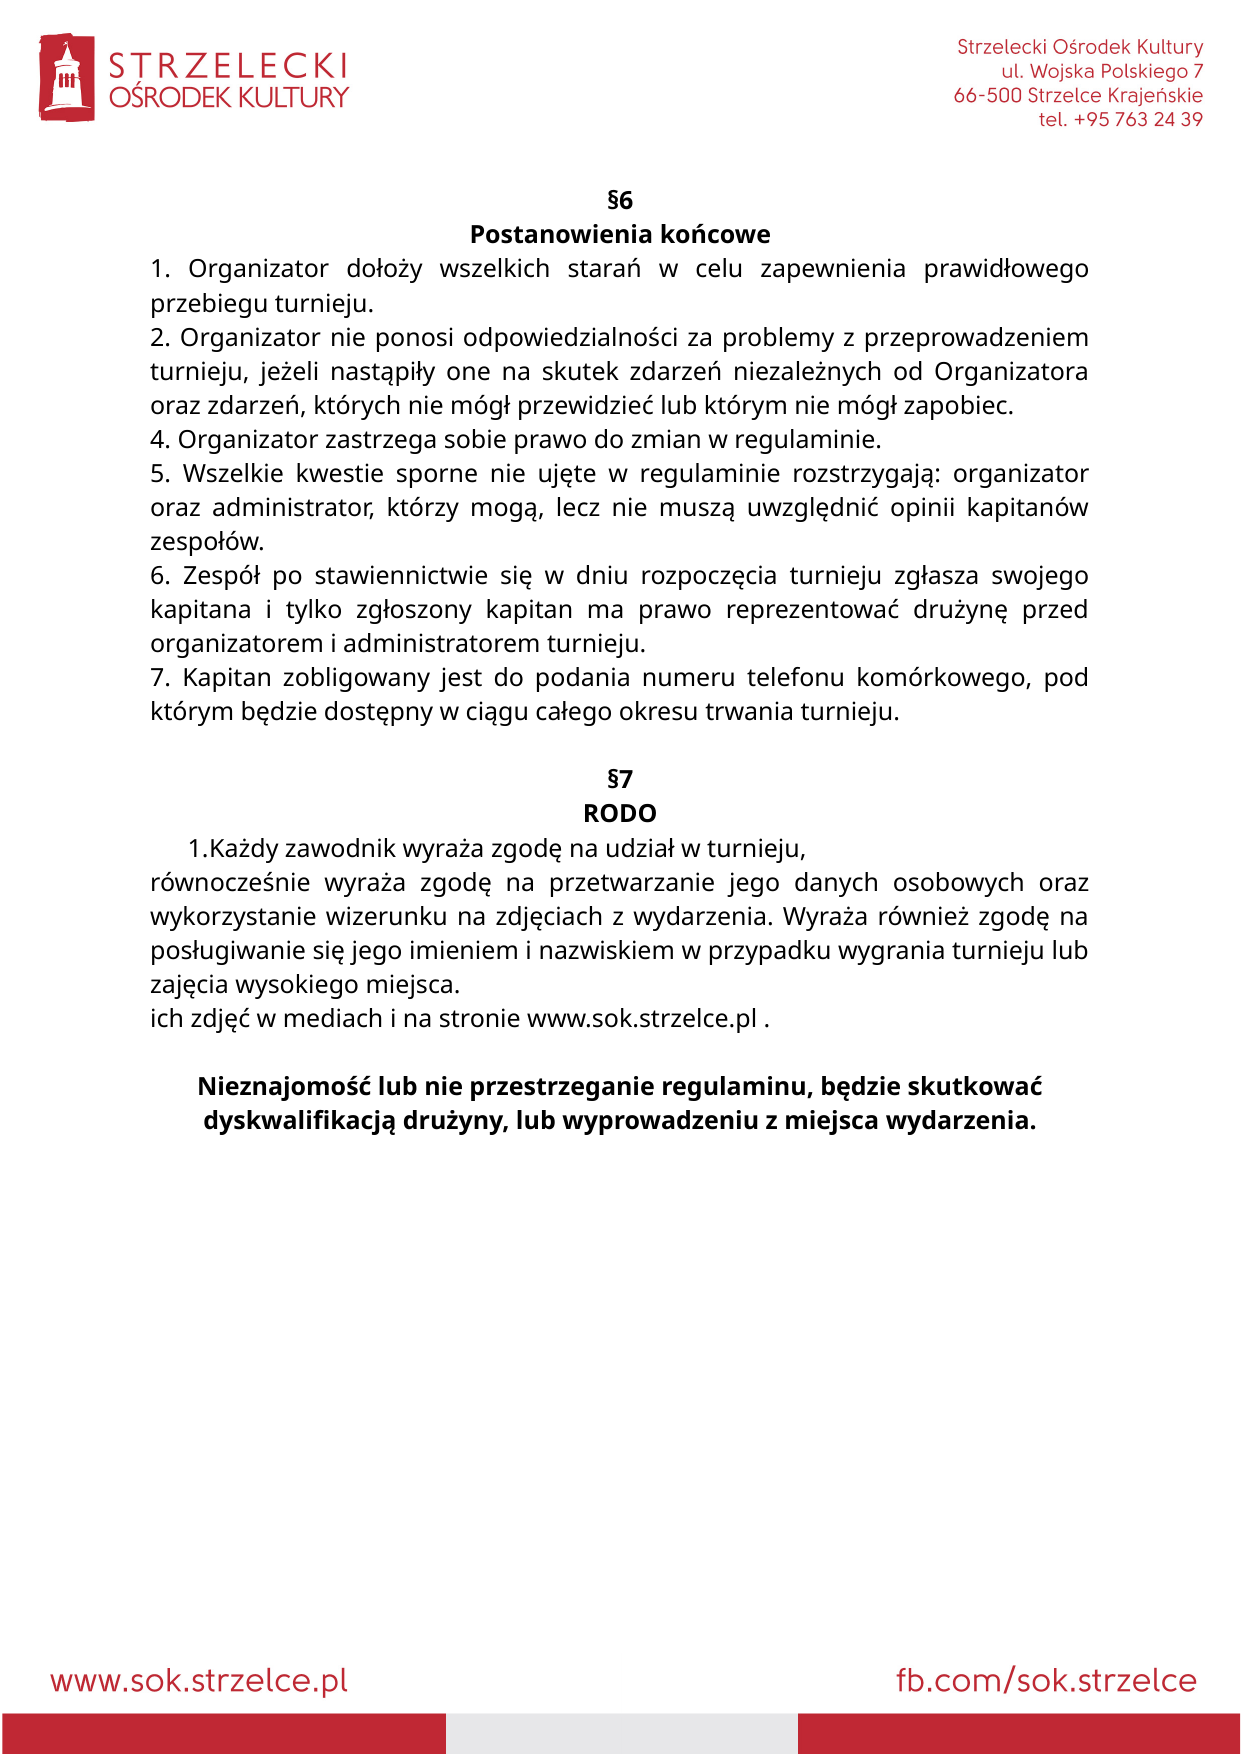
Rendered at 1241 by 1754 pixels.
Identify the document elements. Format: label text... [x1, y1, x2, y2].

picture [2, 1653, 1241, 1754]
text równocześnie wyraża zgodę na przetwarzanie jego danych osobowych oraz wykorzystanie wizerunku na zdjęciach z wydarzenia. Wyraża również zgodę na posługiwanie się jego imieniem i nazwiskiem w przypadku wygrania turnieju lub zajęcia wysokiego miejsca. [150, 864, 1090, 1001]
text ich zdjęć w mediach i na stronie www.sok.strzelce.pl . [150, 1001, 1090, 1034]
text 1. Organizator dołoży wszelkich starań w celu zapewnienia prawidłowego przebiegu turnieju. [150, 251, 1090, 319]
text 7. Kapitan zobligowany jest do podania numeru telefonu komórkowego, pod którym będzie dostępny w ciągu całego okresu trwania turnieju. [150, 660, 1090, 728]
list Każdy zawodnik wyraża zgodę na udział w turnieju, [187, 830, 1090, 864]
text Postanowienia końcowe [150, 217, 1090, 251]
text 4. Organizator zastrzega sobie prawo do zmian w regulaminie. [150, 421, 1090, 456]
picture [0, 3, 1241, 148]
text RODO [150, 796, 1090, 830]
text §6 [150, 182, 1090, 217]
text Nieznajomość lub nie przestrzeganie regulaminu, będzie skutkować dyskwalifikacją drużyny, lub wyprowadzeniu z miejsca wydarzenia. [150, 1069, 1090, 1137]
text 6. Zespół po stawiennictwie się w dniu rozpoczęcia turnieju zgłasza swojego kapitana i tylko zgłoszony kapitan ma prawo reprezentować drużynę przed organizatorem i administratorem turnieju. [150, 558, 1090, 660]
text 5. Wszelkie kwestie sporne nie ujęte w regulaminie rozstrzygają: organizator oraz administrator, którzy mogą, lecz nie muszą uwzględnić opinii kapitanów zespołów. [150, 456, 1090, 558]
text §7 [150, 762, 1090, 796]
text 2. Organizator nie ponosi odpowiedzialności za problemy z przeprowadzeniem turnieju, jeżeli nastąpiły one na skutek zdarzeń niezależnych od Organizatora oraz zdarzeń, których nie mógł przewidzieć lub którym nie mógł zapobiec. [150, 319, 1090, 421]
